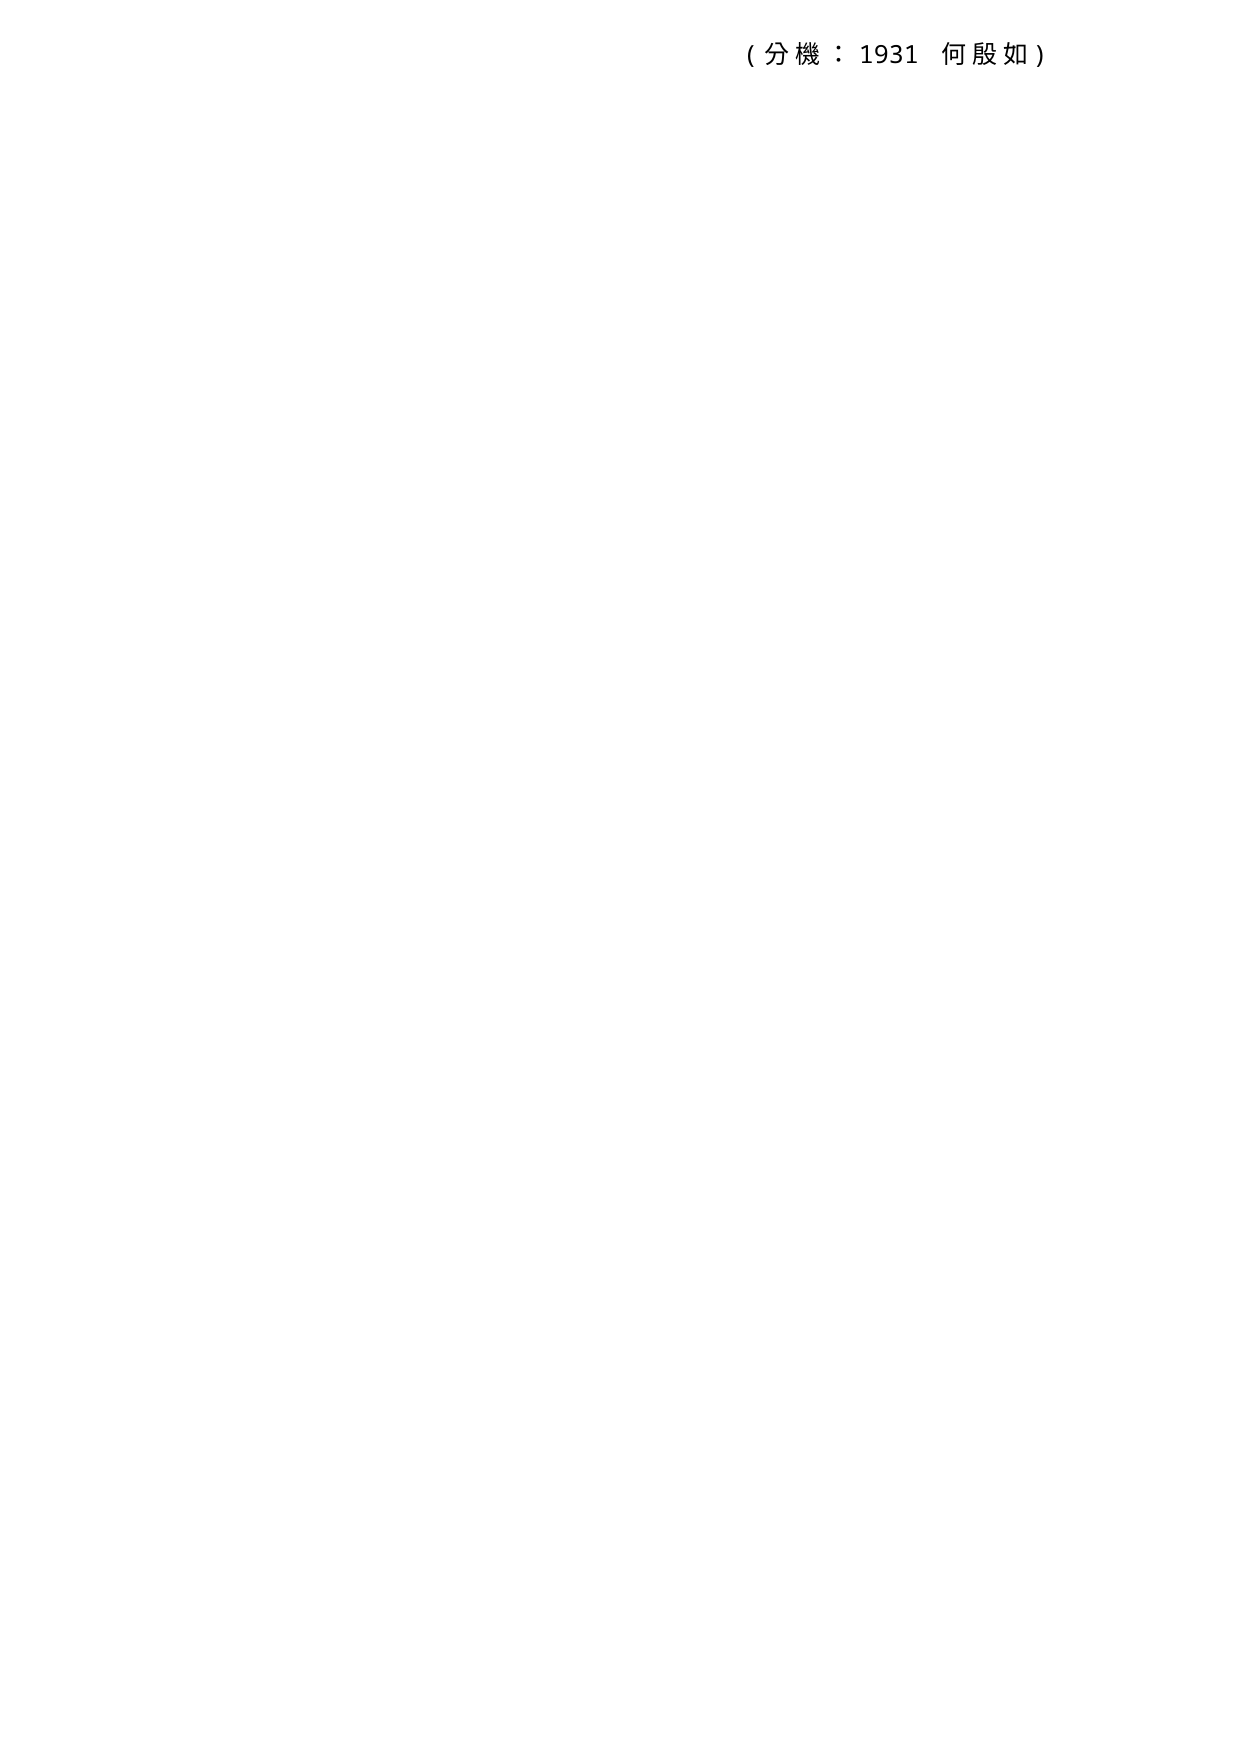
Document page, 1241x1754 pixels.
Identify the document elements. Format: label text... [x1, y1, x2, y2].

text (分機：1931 何殷如) [177, 11, 1063, 74]
